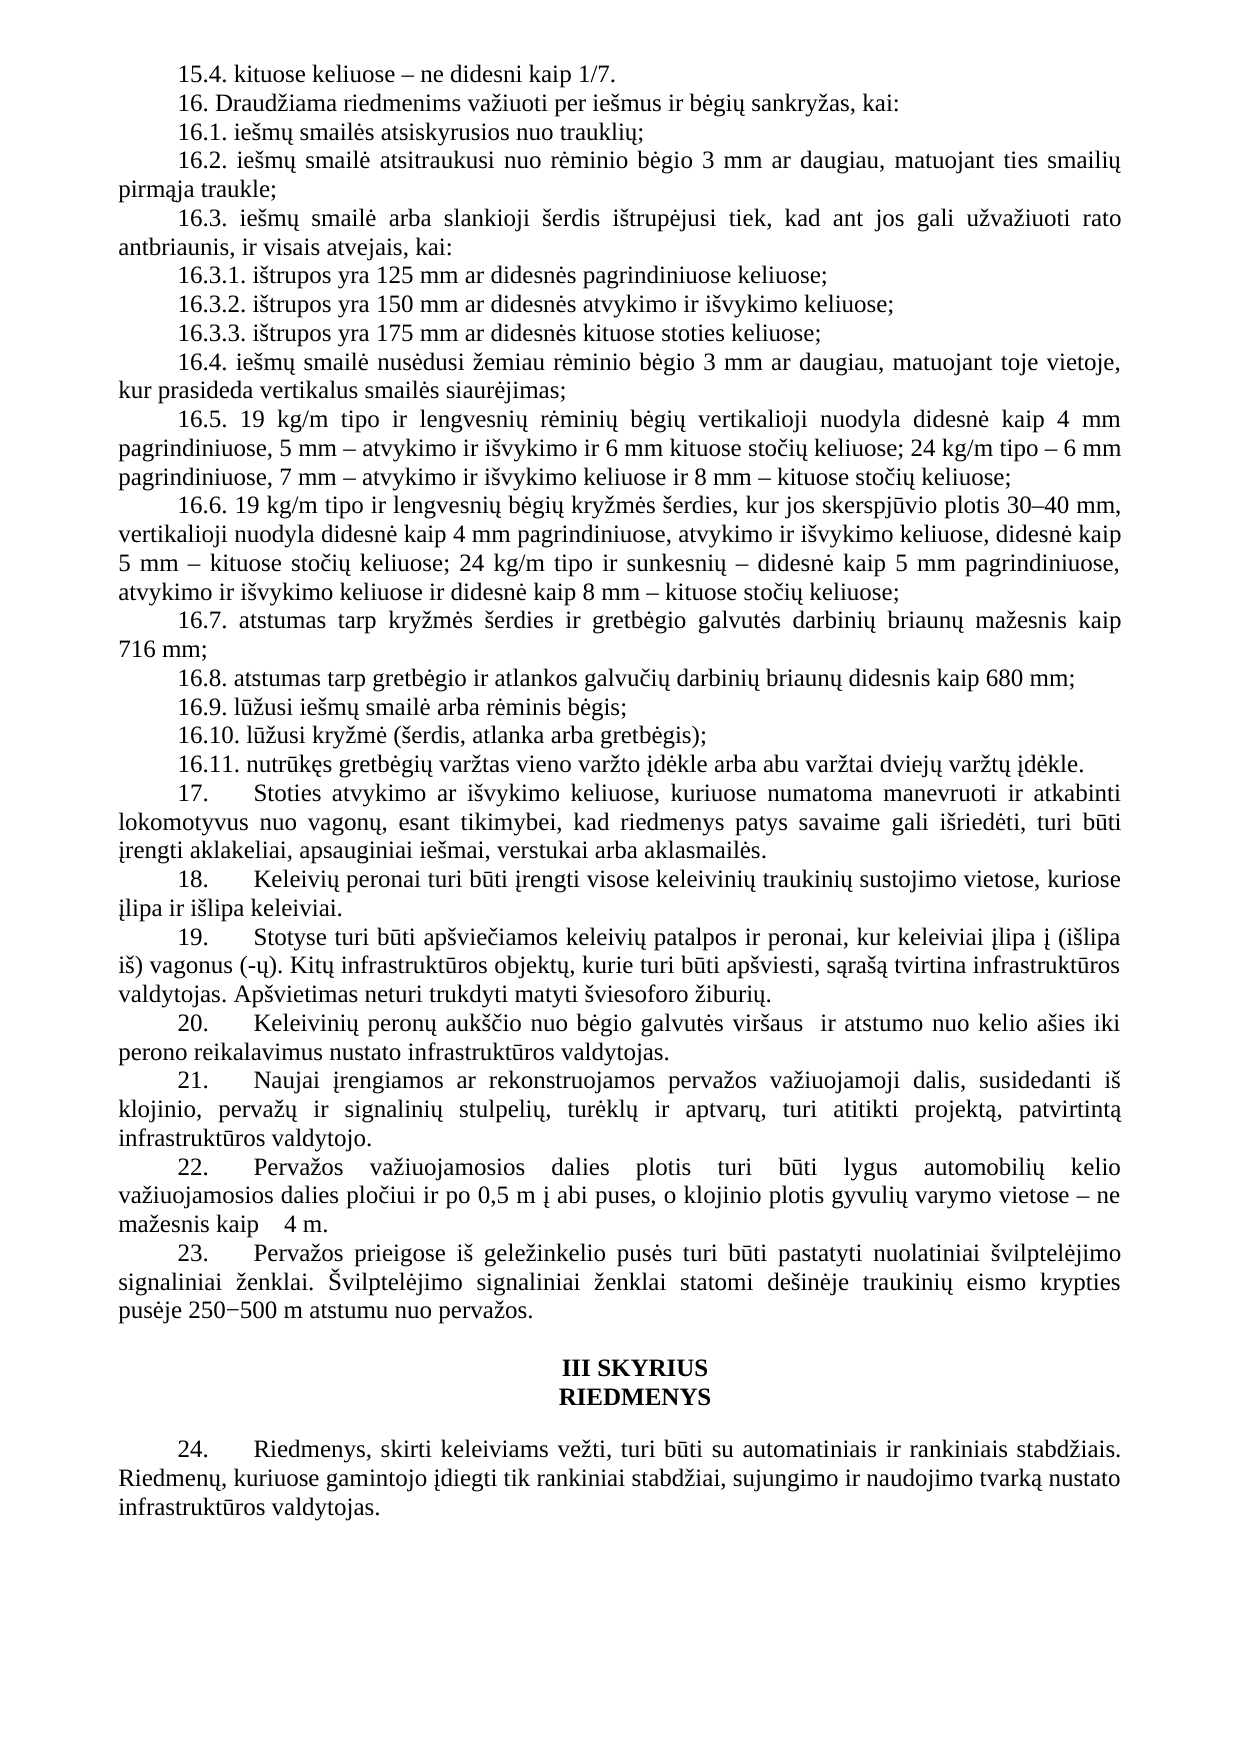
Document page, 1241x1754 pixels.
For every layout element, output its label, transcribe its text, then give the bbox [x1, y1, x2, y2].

text 21. Naujai įrengiamos ar rekonstruojamos pervažos važiuojamoji dalis, susidedanti iš klojinio, pervažų ir signalinių stulpelių, turėklų ir aptvarų, turi atitikti projektą, patvirtintą infrastruktūros valdytojo. [118, 1065, 1122, 1152]
text 16.3.2. ištrupos yra 150 mm ar didesnės atvykimo ir išvykimo keliuose; [118, 289, 1122, 318]
text 16. Draudžiama riedmenims važiuoti per iešmus ir bėgių sankryžas, kai: [118, 88, 1122, 117]
text 23. Pervažos prieigose iš geležinkelio pusės turi būti pastatyti nuolatiniai švilptelėjimo signaliniai ženklai. Švilptelėjimo signaliniai ženklai statomi dešinėje traukinių eismo krypties pusėje 250−500 m atstumu nuo pervažos. [118, 1238, 1122, 1324]
text 16.4. iešmų smailė nusėdusi žemiau rėminio bėgio 3 mm ar daugiau, matuojant toje vietoje, kur prasideda vertikalus smailės siaurėjimas; [118, 347, 1122, 404]
text RIEDMENYS [88, 1382, 1122, 1410]
text III SKYRIUS [88, 1353, 1122, 1382]
text 18. Keleivių peronai turi būti įrengti visose keleivinių traukinių sustojimo vietose, kuriose įlipa ir išlipa keleiviai. [118, 864, 1122, 922]
text 16.5. 19 kg/m tipo ir lengvesnių rėminių bėgių vertikalioji nuodyla didesnė kaip 4 mm pagrindiniuose, 5 mm – atvykimo ir išvykimo ir 6 mm kituose stočių keliuose; 24 kg/m tipo – 6 mm pagrindiniuose, 7 mm – atvykimo ir išvykimo keliuose ir 8 mm – kituose stočių keliuose; [118, 404, 1122, 490]
text 16.9. lūžusi iešmų smailė arba rėminis bėgis; [118, 692, 1122, 720]
text 16.3. iešmų smailė arba slankioji šerdis ištrupėjusi tiek, kad ant jos gali užvažiuoti rato antbriaunis, ir visais atvejais, kai: [118, 203, 1122, 260]
text 16.7. atstumas tarp kryžmės šerdies ir gretbėgio galvutės darbinių briaunų mažesnis kaip 716 mm; [118, 605, 1122, 663]
text 16.8. atstumas tarp gretbėgio ir atlankos galvučių darbinių briaunų didesnis kaip 680 mm; [118, 663, 1122, 692]
text 17. Stoties atvykimo ar išvykimo keliuose, kuriuose numatoma manevruoti ir atkabinti lokomotyvus nuo vagonų, esant tikimybei, kad riedmenys patys savaime gali išriedėti, turi būti įrengti aklakeliai, apsauginiai iešmai, verstukai arba aklasmailės. [118, 778, 1122, 864]
text 22. Pervažos važiuojamosios dalies plotis turi būti lygus automobilių kelio važiuojamosios dalies pločiui ir po 0,5 m į abi puses, o klojinio plotis gyvulių varymo vietose – ne mažesnis kaip 4 m. [118, 1152, 1122, 1238]
text 19. Stotyse turi būti apšviečiamos keleivių patalpos ir peronai, kur keleiviai įlipa į (išlipa iš) vagonus (-ų). Kitų infrastruktūros objektų, kurie turi būti apšviesti, sąrašą tvirtina infrastruktūros valdytojas. Apšvietimas neturi trukdyti matyti šviesoforo žiburių. [118, 922, 1122, 1008]
text 20. Keleivinių peronų aukščio nuo bėgio galvutės viršaus ir atstumo nuo kelio ašies iki perono reikalavimus nustato infrastruktūros valdytojas. [118, 1008, 1122, 1065]
text 16.11. nutrūkęs gretbėgių varžtas vieno varžto įdėkle arba abu varžtai dviejų varžtų įdėkle. [118, 749, 1122, 778]
text 16.6. 19 kg/m tipo ir lengvesnių bėgių kryžmės šerdies, kur jos skerspjūvio plotis 30–40 mm, vertikalioji nuodyla didesnė kaip 4 mm pagrindiniuose, atvykimo ir išvykimo keliuose, didesnė kaip 5 mm – kituose stočių keliuose; 24 kg/m tipo ir sunkesnių – didesnė kaip 5 mm pagrindiniuose, atvykimo ir išvykimo keliuose ir didesnė kaip 8 mm – kituose stočių keliuose; [118, 490, 1122, 605]
text 16.2. iešmų smailė atsitraukusi nuo rėminio bėgio 3 mm ar daugiau, matuojant ties smailių pirmąja traukle; [118, 145, 1122, 203]
text 15.4. kituose keliuose – ne didesni kaip 1/7. [118, 59, 1122, 88]
text 16.1. iešmų smailės atsiskyrusios nuo trauklių; [118, 117, 1122, 145]
text 16.3.3. ištrupos yra 175 mm ar didesnės kituose stoties keliuose; [118, 318, 1122, 347]
text 16.3.1. ištrupos yra 125 mm ar didesnės pagrindiniuose keliuose; [118, 260, 1122, 289]
text 16.10. lūžusi kryžmė (šerdis, atlanka arba gretbėgis); [118, 720, 1122, 749]
text 24. Riedmenys, skirti keleiviams vežti, turi būti su automatiniais ir rankiniais stabdžiais. Riedmenų, kuriuose gamintojo įdiegti tik rankiniai stabdžiai, sujungimo ir naudojimo tvarką nustato infrastruktūros valdytojas. [118, 1434, 1122, 1521]
